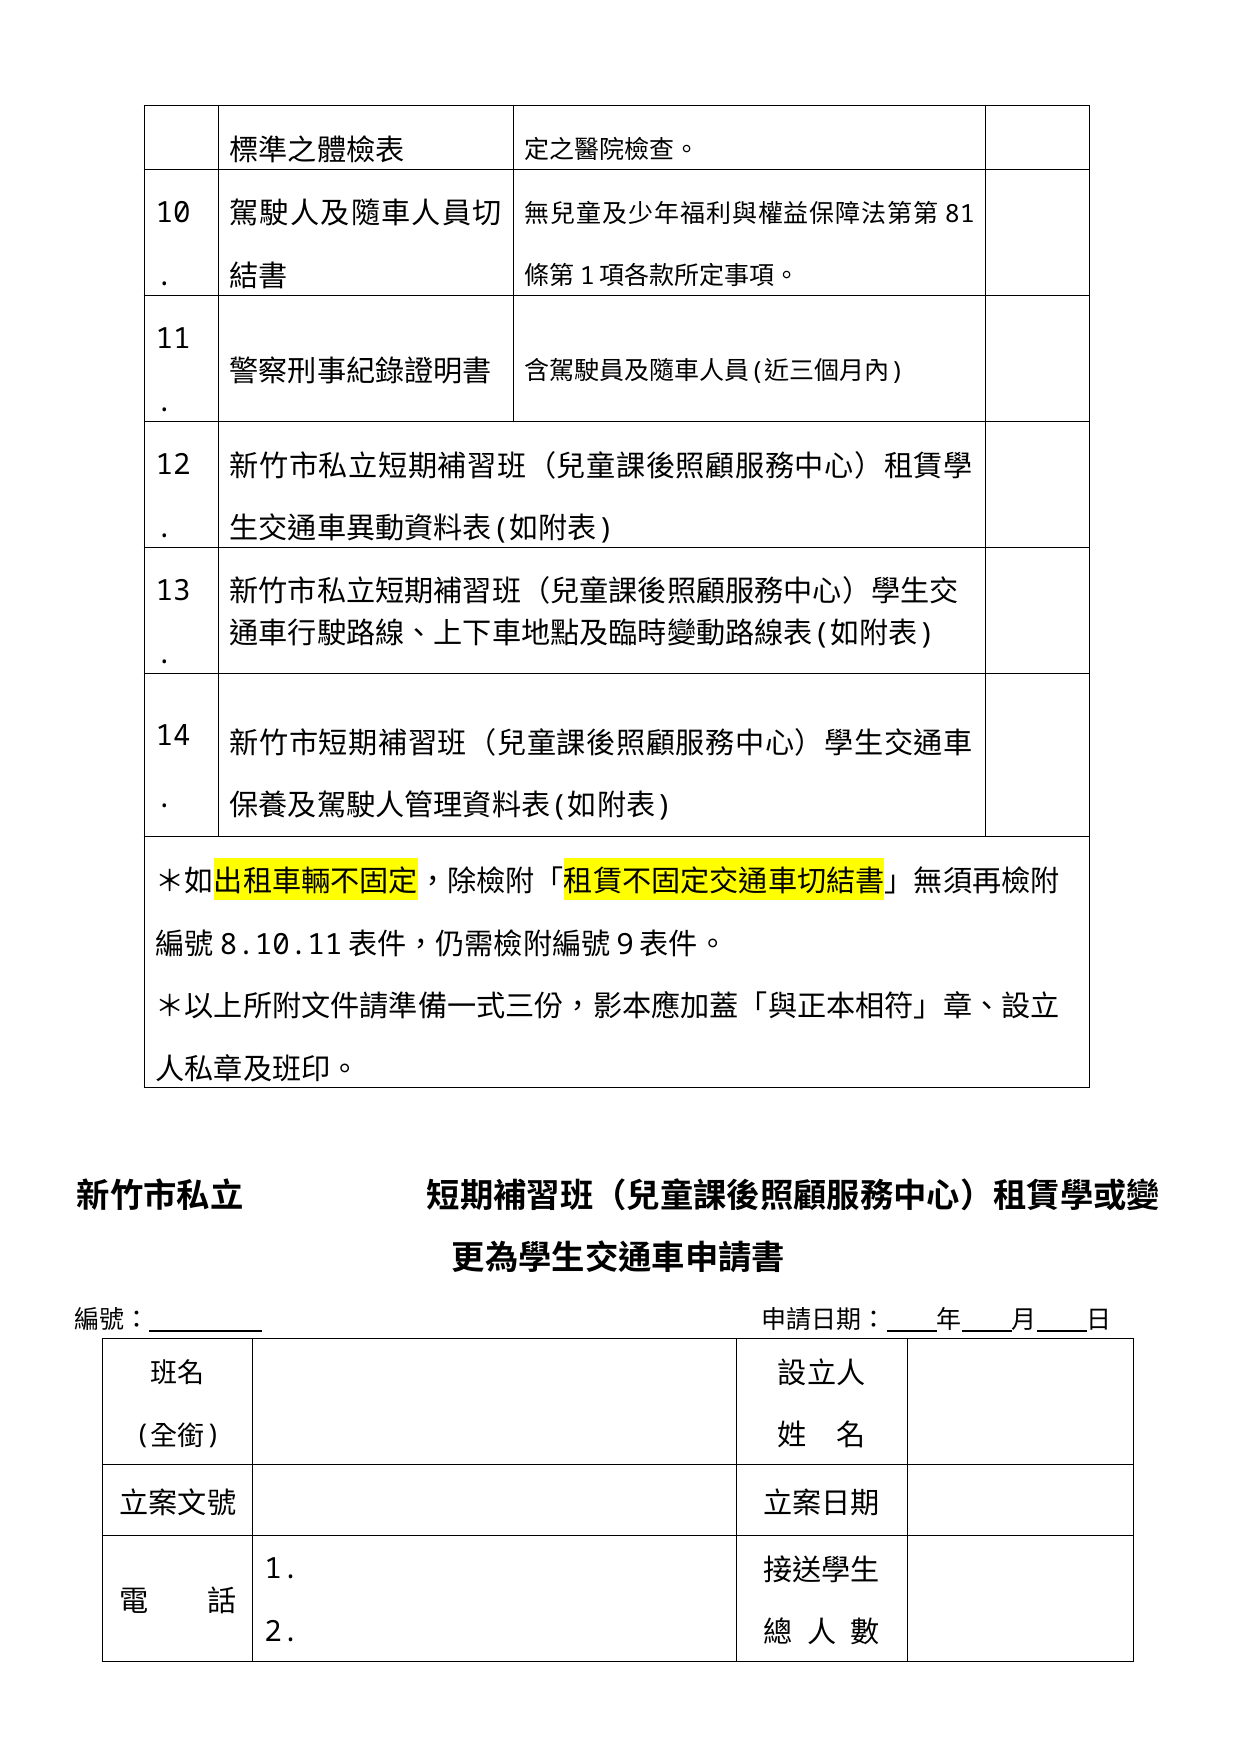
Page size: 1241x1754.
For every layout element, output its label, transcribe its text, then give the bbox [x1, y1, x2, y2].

text 新竹市私立 短期補習班（兒童課後照顧服務中心）租賃學或變更為學生交通車申請書 [74, 1151, 1162, 1276]
table_cell [145, 106, 218, 168]
table_cell 1. 2. [253, 1536, 736, 1661]
table_cell 新竹市私立短期補習班（兒童課後照顧服務中心）租賃學生交通車異動資料表(如附表) [219, 422, 985, 547]
table_cell 立案日期 [737, 1465, 907, 1535]
table_cell [986, 422, 1089, 547]
table_cell [908, 1536, 1133, 1661]
table_header 設立人 姓 名 [737, 1339, 907, 1464]
table_cell 新竹市短期補習班（兒童課後照顧服務中心）學生交通車保養及駕駛人管理資料表(如附表) [219, 674, 985, 836]
table_cell 新竹市私立短期補習班（兒童課後照顧服務中心）學生交通車行駛路線、上下車地點及臨時變動路線表(如附表) [219, 548, 985, 673]
table_cell 含駕駛員及隨車人員(近三個月內) [514, 296, 985, 421]
table_cell [908, 1465, 1133, 1535]
table_header 班名 (全銜) [103, 1339, 252, 1464]
table_cell [986, 674, 1089, 836]
table_cell 警察刑事紀錄證明書 [219, 296, 513, 421]
table_cell [986, 548, 1089, 673]
table_header [908, 1339, 1133, 1464]
table_cell 立案文號 [103, 1465, 252, 1535]
table_cell 電 話 [103, 1536, 252, 1661]
table_cell ＊如出租車輛不固定，除檢附「租賃不固定交通車切結書」無須再檢附編號8.10.11表件，仍需檢附編號9表件。 ＊以上所附文件請準備一式三份，影本應加蓋「與正本相符」章、設立人私章及班印。 [145, 837, 1089, 1087]
table_cell [986, 296, 1089, 421]
table_header [253, 1339, 736, 1464]
table_cell [253, 1465, 736, 1535]
table_cell 14. [145, 674, 218, 836]
table_cell 駕駛人及隨車人員切結書 [219, 170, 513, 294]
table_cell 12. [145, 422, 218, 547]
table_cell 定之醫院檢查。 [514, 106, 985, 168]
table_cell 13. [145, 548, 218, 673]
table_cell 11. [145, 296, 218, 421]
table_cell 標準之體檢表 [219, 106, 513, 168]
table_cell [986, 106, 1089, 168]
table_cell 接送學生 總 人 數 [737, 1536, 907, 1661]
text 編號： 申請日期： 年 月 日 [74, 1276, 1162, 1338]
table_cell 10. [145, 170, 218, 294]
table_cell 無兒童及少年福利與權益保障法第第81條第1項各款所定事項。 [514, 170, 985, 294]
table_cell [986, 170, 1089, 294]
